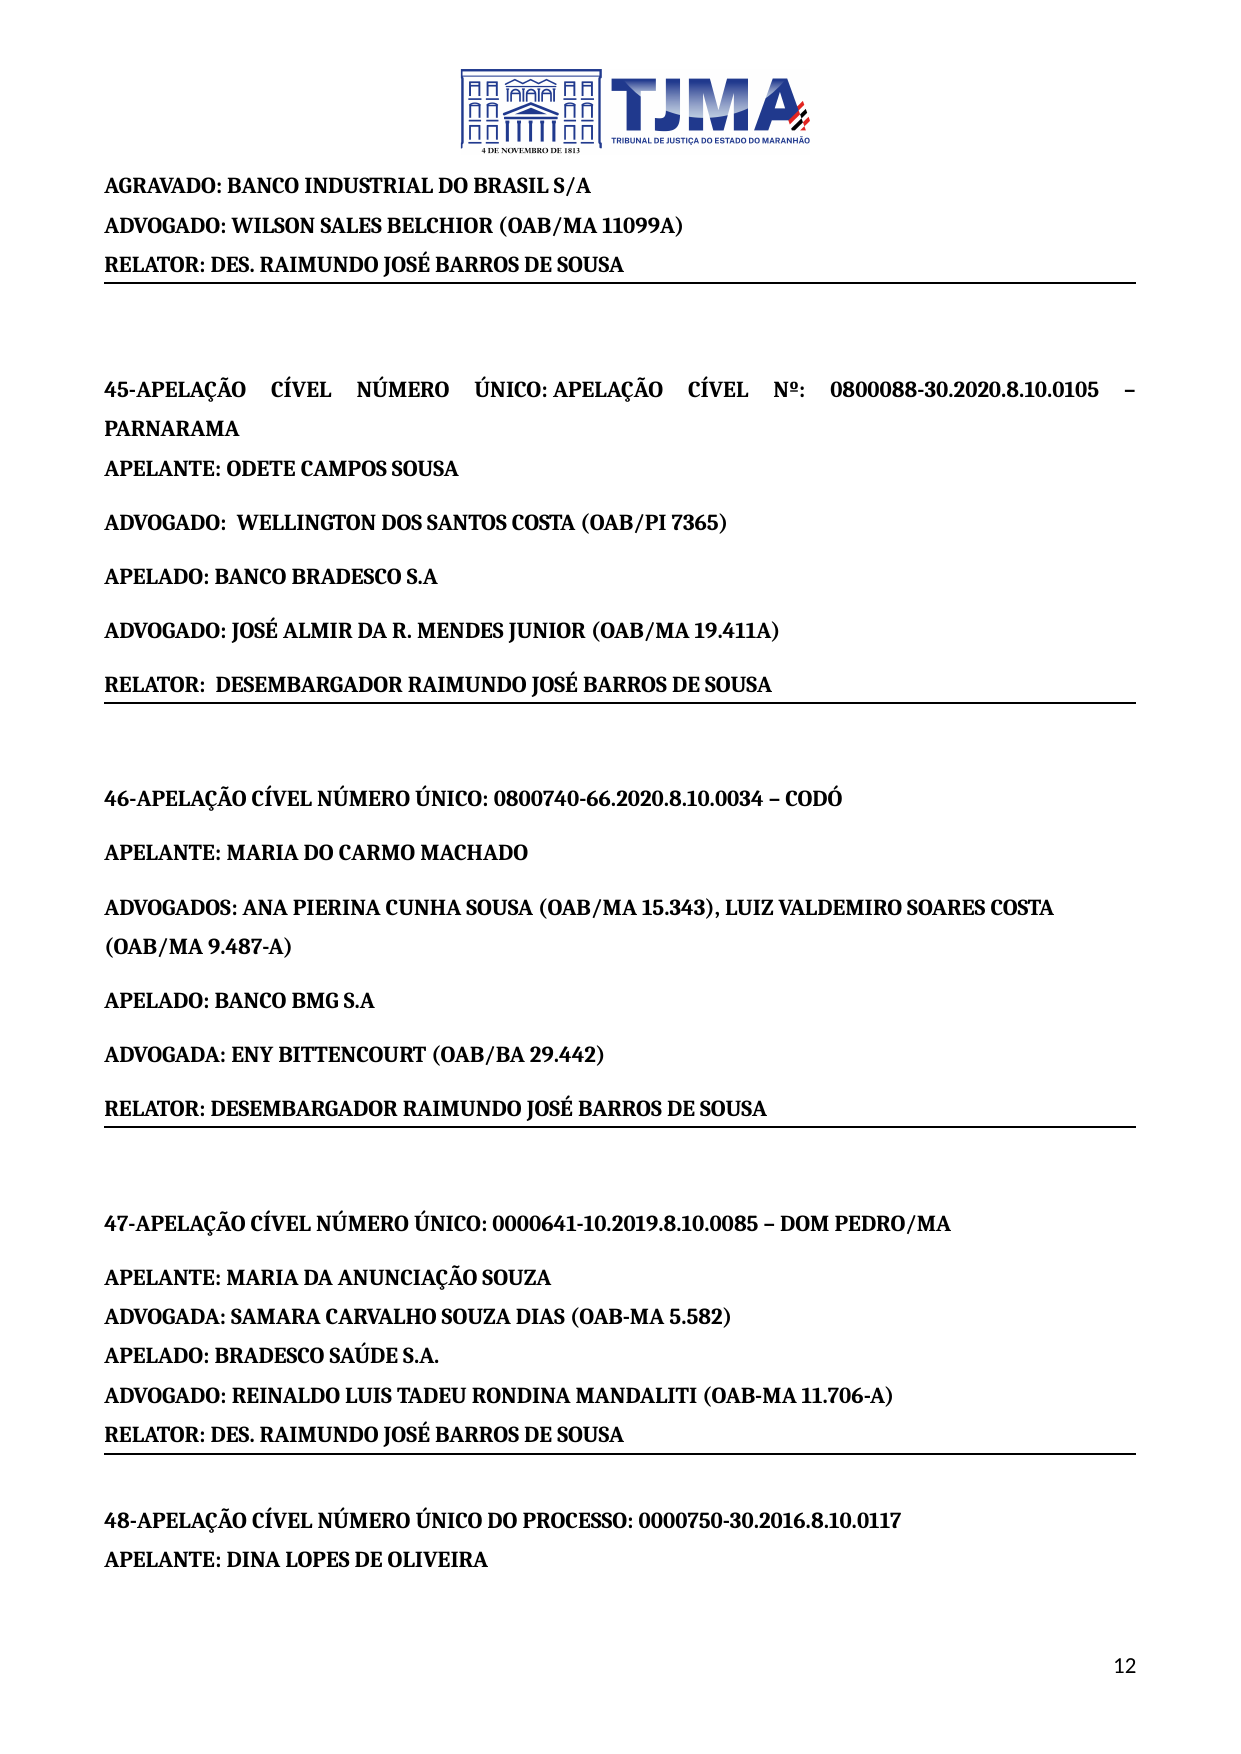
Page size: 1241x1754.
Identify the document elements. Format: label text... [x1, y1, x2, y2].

text RELATOR: DESEMBARGADOR RAIMUNDO JOSÉ BARROS DE SOUSA [104, 672, 1136, 702]
text AGRAVADO: BANCO INDUSTRIAL DO BRASIL S/A [104, 173, 1136, 199]
text APELADO: BANCO BMG S.A [104, 988, 1136, 1014]
text ADVOGADO: REINALDO LUIS TADEU RONDINA MANDALITI (OAB-MA 11.706-A) [104, 1383, 1136, 1409]
text ADVOGADO: WELLINGTON DOS SANTOS COSTA (OAB/PI 7365) [104, 509, 1136, 536]
text ADVOGADOS: ANA PIERINA CUNHA SOUSA (OAB/MA 15.343), LUIZ VALDEMIRO SOARES COSTA (OAB/MA 9.487-A) [104, 894, 1136, 960]
text APELANTE: MARIA DA ANUNCIAÇÃO SOUZA [104, 1264, 1136, 1291]
text 47-APELAÇÃO CÍVEL NÚMERO ÚNICO: 0000641-10.2019.8.10.0085 – DOM PEDRO/MA [104, 1210, 1136, 1237]
text APELANTE: DINA LOPES DE OLIVEIRA [104, 1547, 1136, 1573]
text ADVOGADO: WILSON SALES BELCHIOR (OAB/MA 11099A) [104, 212, 1136, 239]
text APELADO: BRADESCO SAÚDE S.A. [104, 1343, 1136, 1370]
text RELATOR: DESEMBARGADOR RAIMUNDO JOSÉ BARROS DE SOUSA [104, 1096, 1136, 1126]
text ADVOGADO: JOSÉ ALMIR DA R. MENDES JUNIOR (OAB/MA 19.411A) [104, 618, 1136, 644]
text RELATOR: DES. RAIMUNDO JOSÉ BARROS DE SOUSA [104, 252, 1136, 282]
text RELATOR: DES. RAIMUNDO JOSÉ BARROS DE SOUSA [104, 1422, 1136, 1453]
text ADVOGADA: SAMARA CARVALHO SOUZA DIAS (OAB-MA 5.582) [104, 1304, 1136, 1330]
text 46-APELAÇÃO CÍVEL NÚMERO ÚNICO: 0800740-66.2020.8.10.0034 – CODÓ [104, 786, 1136, 812]
text ADVOGADA: ENY BITTENCOURT (OAB/BA 29.442) [104, 1042, 1136, 1068]
text APELANTE: MARIA DO CARMO MACHADO [104, 840, 1136, 867]
text 45-APELAÇÃO CÍVEL NÚMERO ÚNICO: APELAÇÃO CÍVEL Nº: 0800088-30.2020.8.10.0105 – PARNARAMA [104, 377, 1136, 442]
text APELADO: BANCO BRADESCO S.A [104, 564, 1136, 590]
text 48-APELAÇÃO CÍVEL NÚMERO ÚNICO DO PROCESSO: 0000750-30.2016.8.10.0117 [104, 1507, 1136, 1534]
text APELANTE: ODETE CAMPOS SOUSA [104, 456, 1136, 482]
